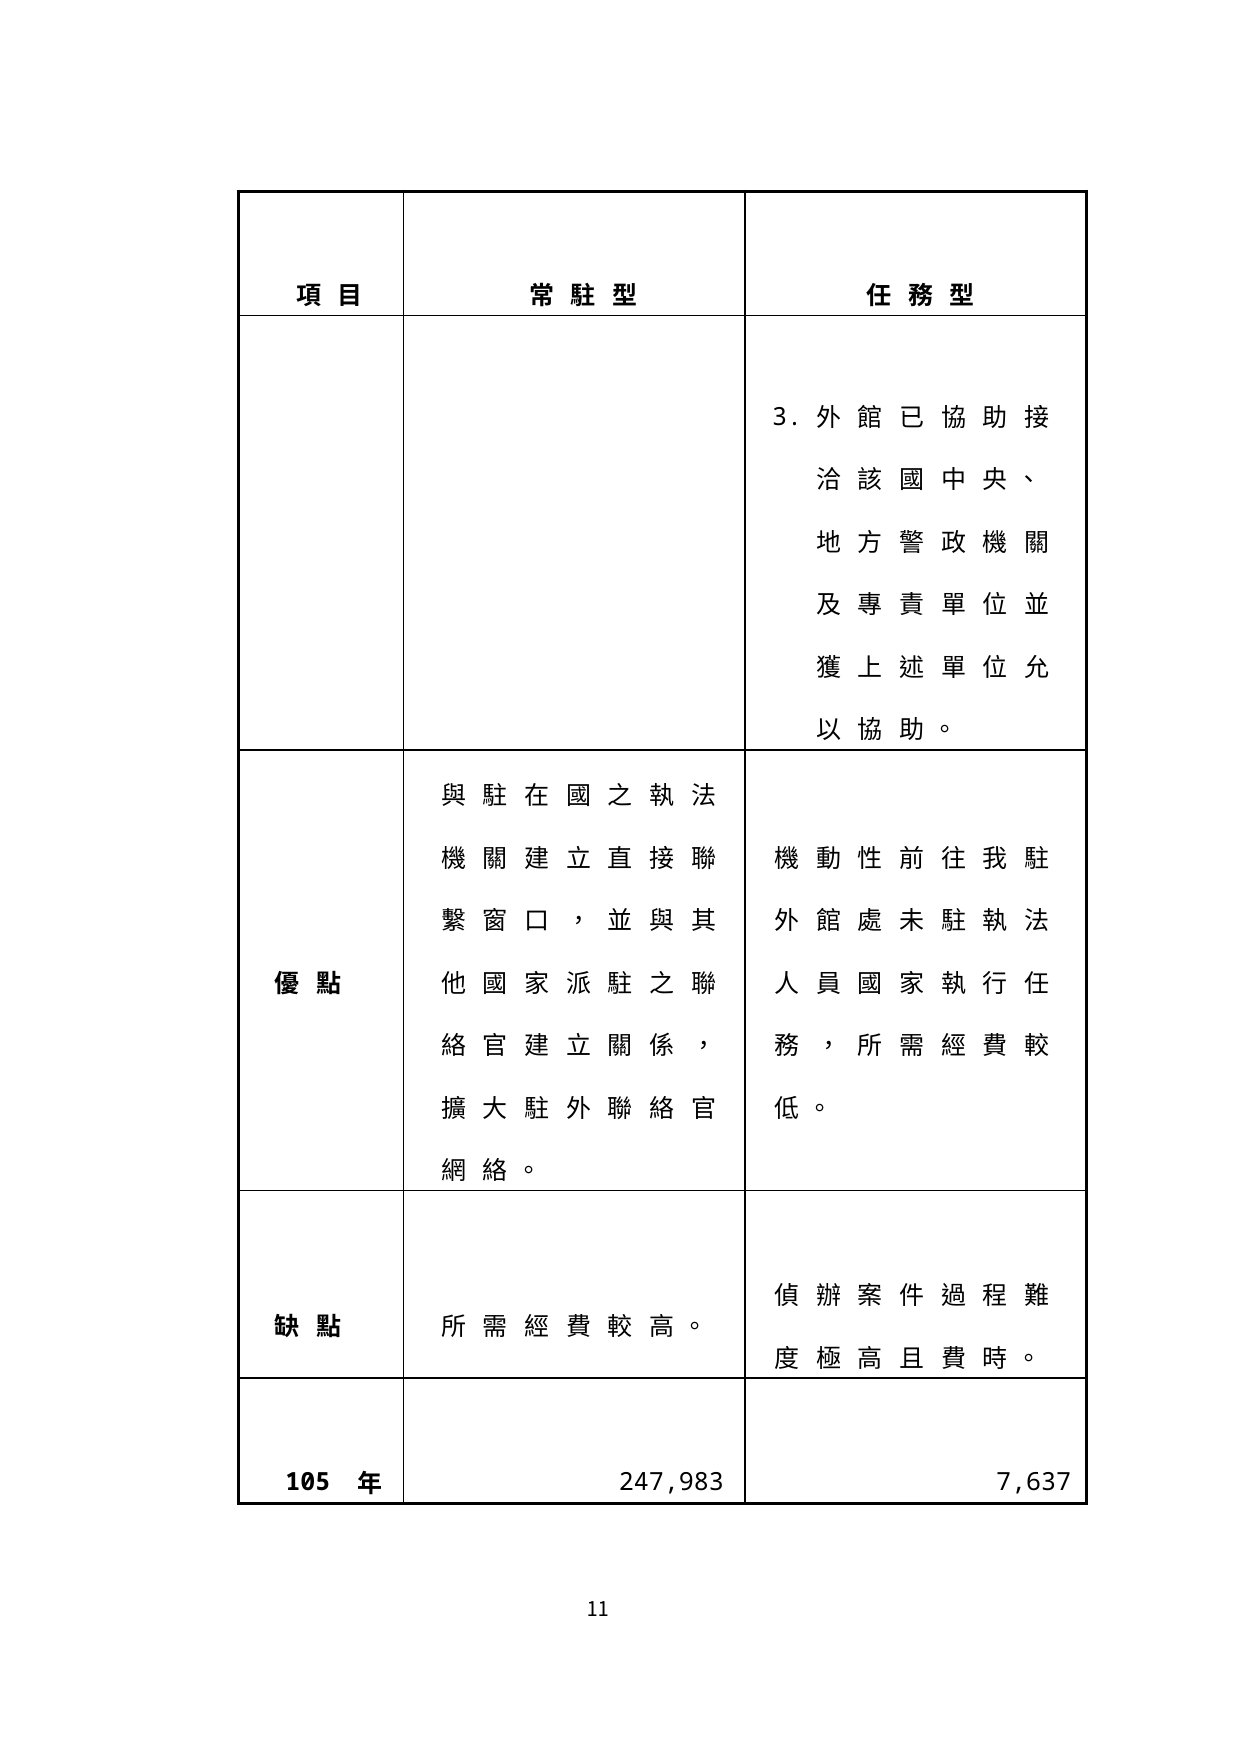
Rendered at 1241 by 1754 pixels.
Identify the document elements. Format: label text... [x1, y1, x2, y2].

table_cell 缺點 [240, 1191, 403, 1377]
table_cell 機動性前往我駐外館處未駐執法人員國家執行任務，所需經費較低。 [746, 751, 1085, 1189]
table_cell 優點 [240, 751, 403, 1189]
table_header 任務型 [746, 193, 1085, 314]
table_cell 7,637 [746, 1379, 1085, 1502]
table_cell 與駐在國之執法機關建立直接聯繫窗口，並與其他國家派駐之聯絡官建立關係，擴大駐外聯絡官網絡。 [404, 751, 744, 1189]
table_cell 3.外館已協助接洽該國中央、地方警政機關及專責單位並獲上述單位允以協助。 [746, 316, 1085, 749]
table_cell 所需經費較高。 [404, 1191, 744, 1377]
table_cell 247,983 [404, 1379, 744, 1502]
table_header 常駐型 [404, 193, 744, 314]
table_cell 105年 [240, 1379, 403, 1502]
table_cell [240, 316, 403, 749]
table_cell 偵辦案件過程難度極高且費時。 [746, 1191, 1085, 1377]
table_header 項目 [240, 193, 403, 314]
table_cell [404, 316, 744, 749]
